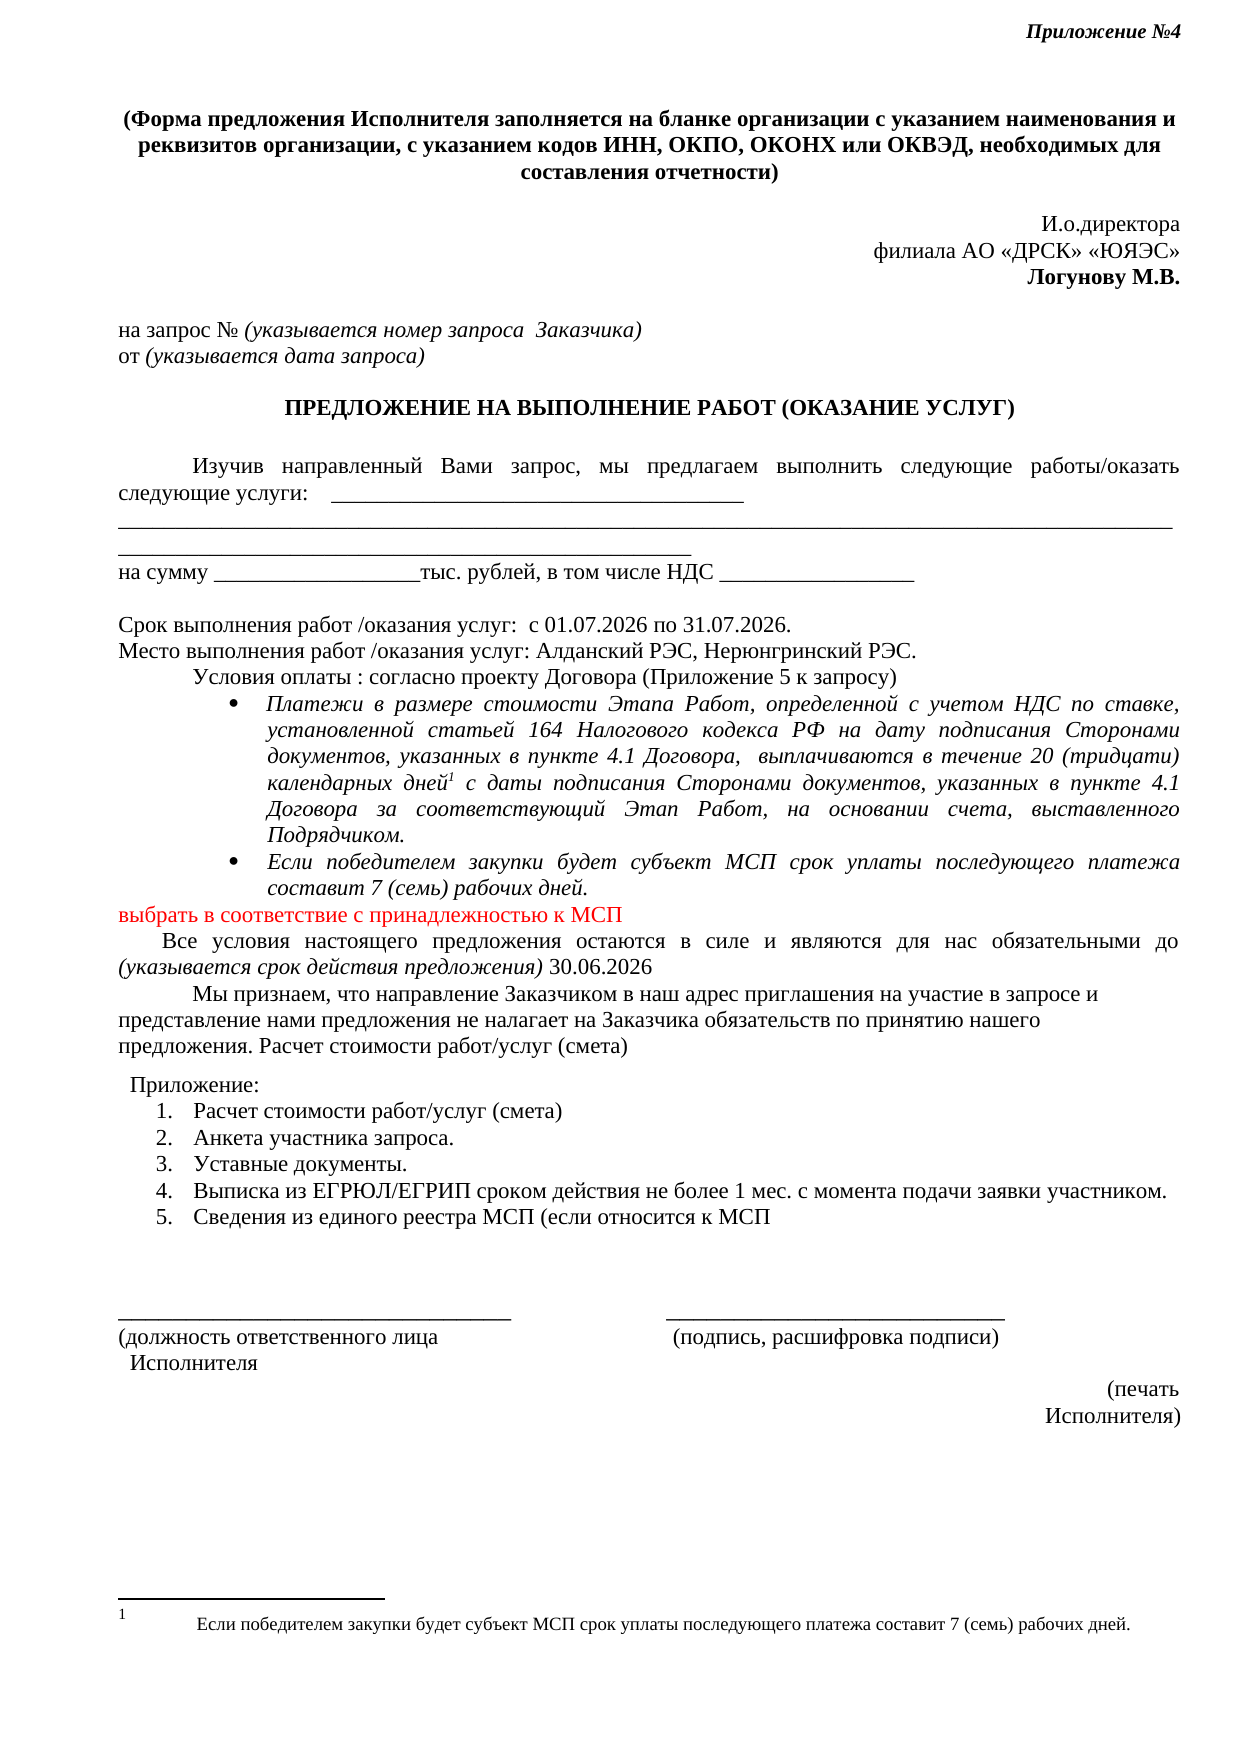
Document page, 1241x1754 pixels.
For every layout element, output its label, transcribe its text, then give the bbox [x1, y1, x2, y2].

text Мы признаем, что направление Заказчиком в наш адрес приглашения на участие в запросе и представление нами предложения не налагает на Заказчика обязательств по принятию нашего предложения. Расчет стоимости работ/услуг (смета) [118, 980, 1181, 1059]
text на сумму __________________тыс. рублей, в том числе НДС _________________ [118, 558, 1181, 584]
text ______________________________________________________________________________________________________________________________________________ [118, 505, 1181, 558]
text Исполнителя [118, 1349, 1181, 1376]
text филиала АО «ДРСК» «ЮЯЭС» [118, 237, 1181, 263]
list Уставные документы. [156, 1150, 1181, 1177]
text Логунову М.В. [118, 263, 1181, 289]
list Платежи в размере стоимости Этапа Работ, определенной с учетом НДС по ставке, установленной статьей 164 Налогового кодекса РФ на дату подписания Сторонами документов, указанных в пункте 4.1 Договора, выплачиваются в течение 20 (тридцати) календарных дней с даты подписания Сторонами документов, указанных в пункте 4.1 Договора за соответствующий Этап Работ, на основании счета, выставленного Подрядчиком. [229, 690, 1181, 848]
list Сведения из единого реестра МСП (если относится к МСП [156, 1203, 1181, 1229]
text Срок выполнения работ /оказания услуг: с 01.07.2026 по 31.07.2026. [118, 611, 1181, 637]
list Анкета участника запроса. [156, 1124, 1181, 1150]
text от (указывается дата запроса) [118, 342, 1181, 369]
list Если победителем закупки будет субъект МСП срок уплаты последующего платежа составит 7 (семь) рабочих дней. [229, 848, 1181, 901]
text Все условия настоящего предложения остаются в силе и являются для нас обязательными до (указывается срок действия предложения) 30.06.2026 [118, 927, 1181, 980]
text (должность ответственного лица (подпись, расшифровка подписи) [118, 1323, 1181, 1349]
text (Форма предложения Исполнителя заполняется на бланке организации с указанием наименования и реквизитов организации, с указанием кодов ИНН, ОКПО, ОКОНХ или ОКВЭД, необходимых для составления отчетности) [118, 105, 1181, 184]
text на запрос № (указывается номер запроса Заказчика) [118, 316, 1181, 342]
text Приложение: [118, 1071, 1181, 1098]
text _____________________________ _________________________ [118, 1292, 1181, 1323]
text Место выполнения работ /оказания услуг: Алданский РЭС, Нерюнгринский РЭС. [118, 637, 1181, 663]
list Выписка из ЕГРЮЛ/ЕГРИП сроком действия не более 1 мес. с момента подачи заявки участником. [156, 1177, 1181, 1203]
text выбрать в соответствие с принадлежностью к МСП [118, 901, 1181, 927]
subtitle ПРЕДЛОЖЕНИЕ НА ВЫПОЛНЕНИЕ РАБОТ (ОКАЗАНИЕ УСЛУГ) [118, 394, 1181, 420]
list Условия оплаты : согласно проекту Договора (Приложение 5 к запросу) [192, 663, 1181, 690]
list Если победителем закупки будет субъект МСП срок уплаты последующего платежа составит 7 (семь) рабочих дней. [118, 1605, 1181, 1636]
text (печать Исполнителя) [118, 1376, 1181, 1428]
text И.о.директора [118, 211, 1181, 237]
list Расчет стоимости работ/услуг (смета) [156, 1098, 1181, 1124]
text Изучив направленный Вами запрос, мы предлагаем выполнить следующие работы/оказать следующие услуги: ____________________________________ [118, 453, 1181, 505]
